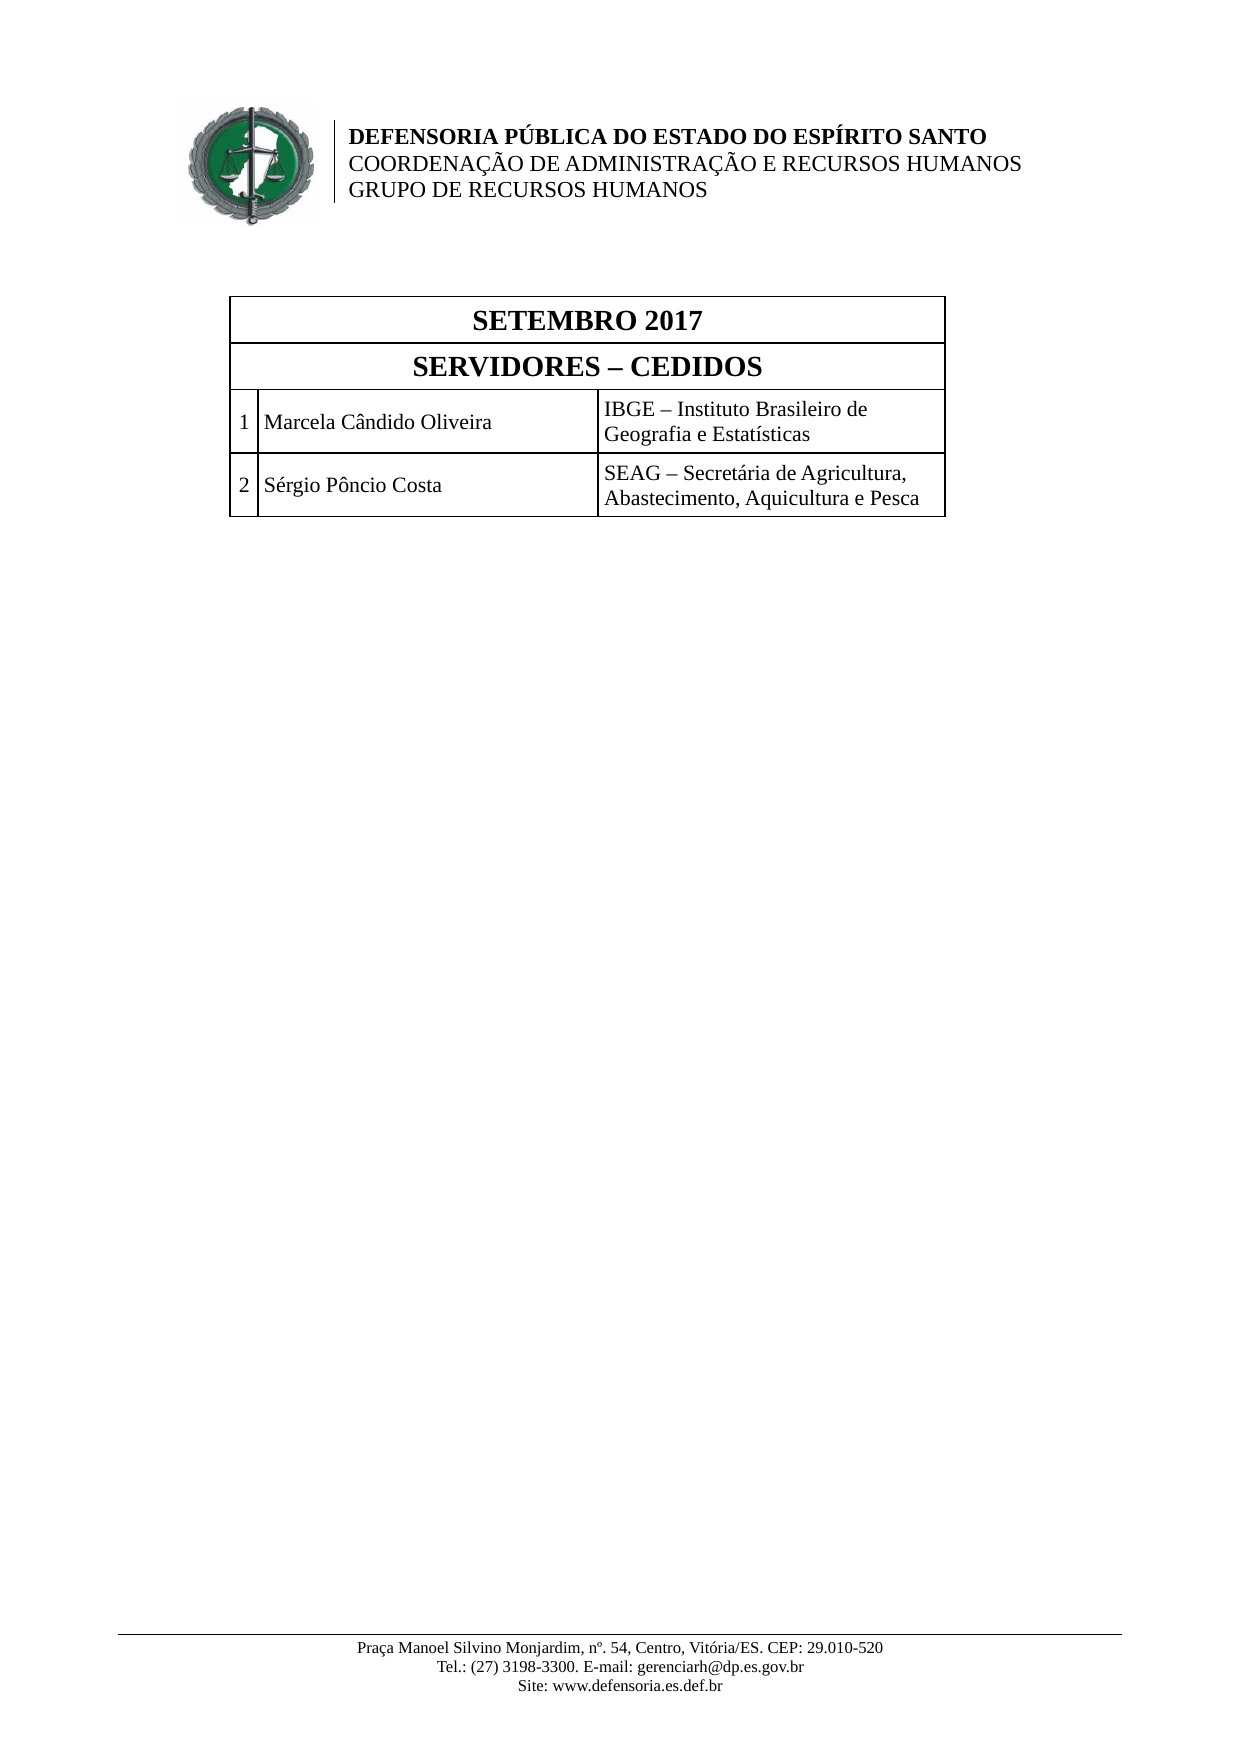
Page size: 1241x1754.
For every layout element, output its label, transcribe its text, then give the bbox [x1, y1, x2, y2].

table_cell IBGE – Instituto Brasileiro de Geografia e Estatísticas [599, 390, 944, 452]
table_cell Marcela Cândido Oliveira [259, 390, 597, 452]
table_cell SERVIDORES – CEDIDOS [231, 344, 944, 389]
table_cell SEAG – Secretária de Agricultura, Abastecimento, Aquicultura e Pesca [599, 454, 944, 516]
table_cell 1 [231, 390, 257, 452]
table_cell 2 [231, 454, 257, 516]
table_header SETEMBRO 2017 [231, 297, 944, 342]
table_cell Sérgio Pôncio Costa [259, 454, 597, 516]
